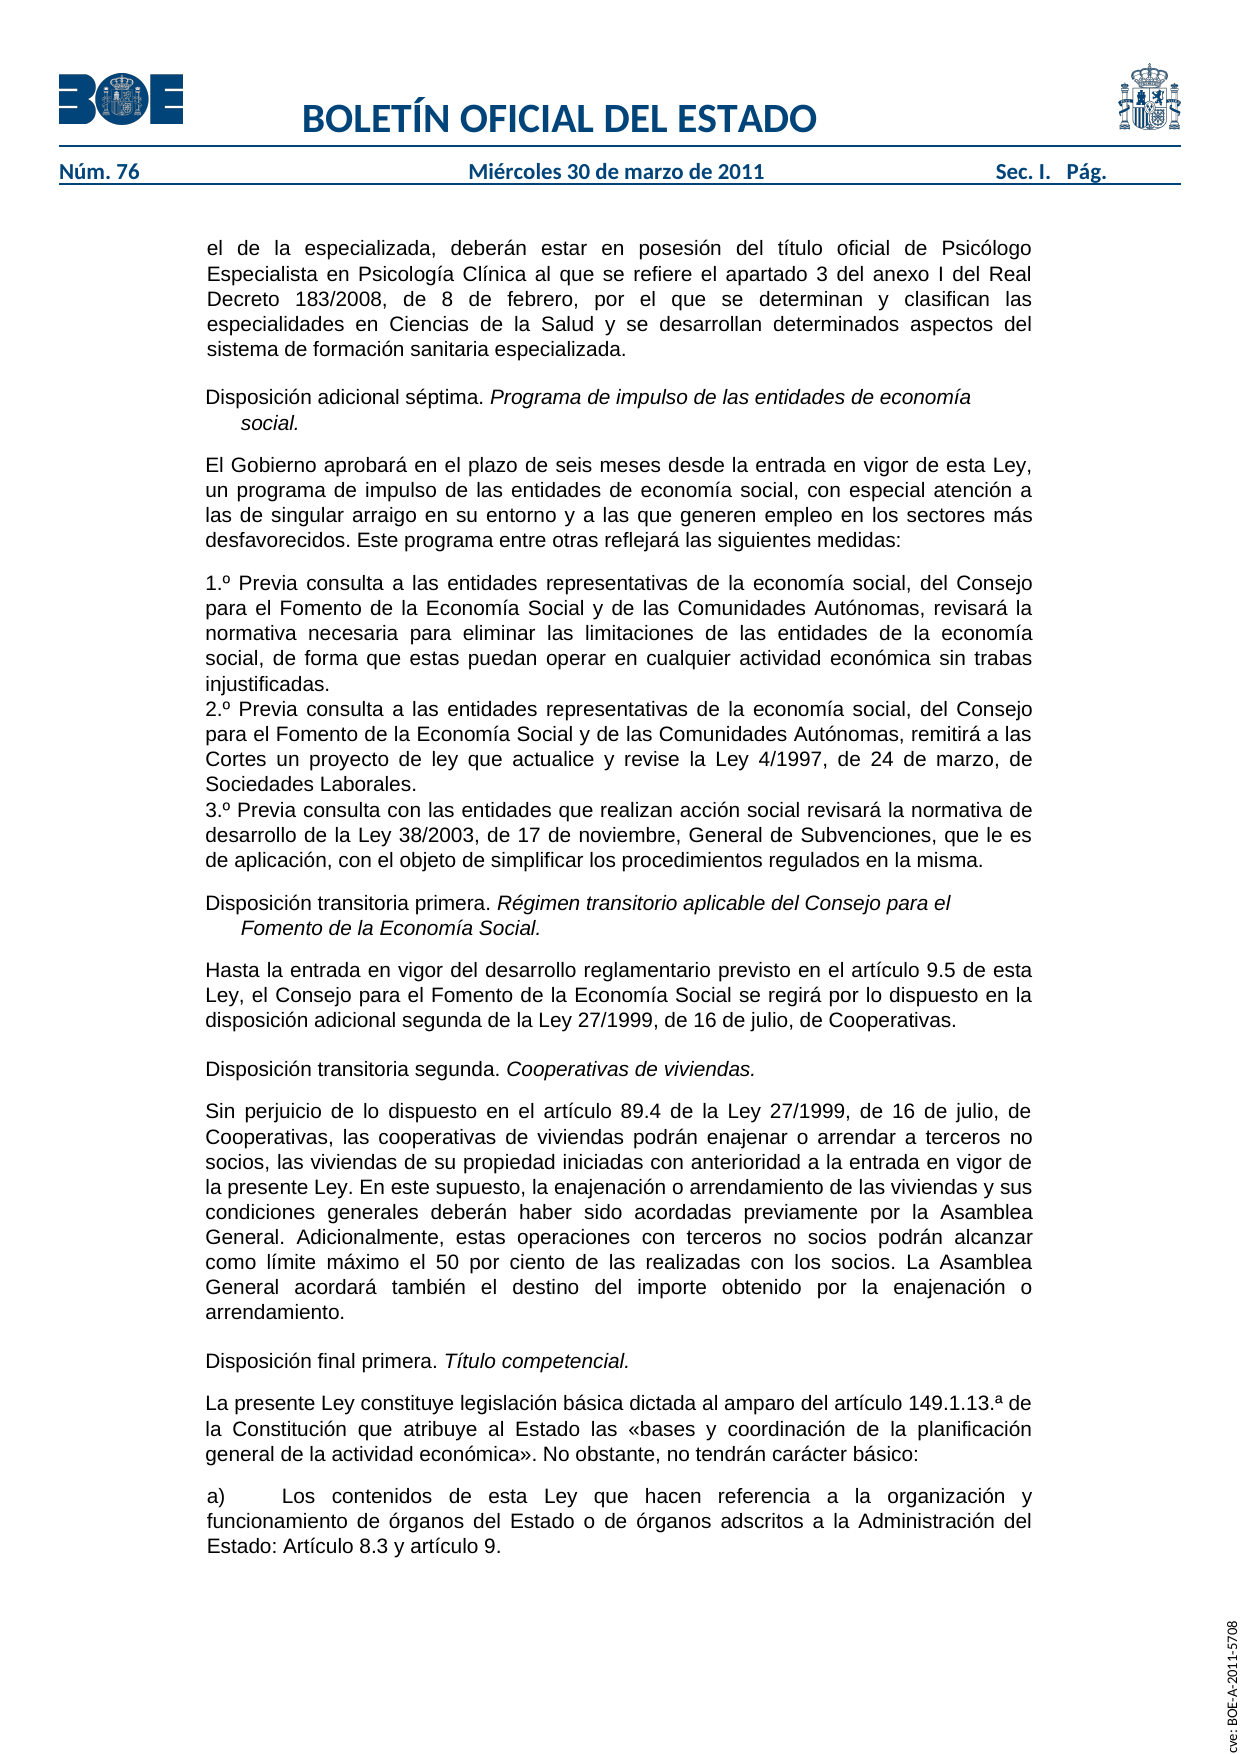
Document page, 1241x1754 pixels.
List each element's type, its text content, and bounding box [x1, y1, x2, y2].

text 1.º Previa consulta a las entidades representativas de la economía social, del Consejo para el Fomento de la Economía Social y de las Comunidades Autónomas, revisará la normativa necesaria para eliminar las limitaciones de las entidades de la economía social, de forma que estas puedan operar en cualquier actividad económica sin trabas injustificadas. [205, 571, 1033, 695]
text La presente Ley constituye legislación básica dictada al amparo del artículo 149.1.13.ª de la Constitución que atribuye al Estado las «bases y coordinación de la planificación general de la actividad económica». No obstante, no tendrán carácter básico: [205, 1391, 1033, 1465]
text 3.º Previa consulta con las entidades que realizan acción social revisará la normativa de desarrollo de la Ley 38/2003, de 17 de noviembre, General de Subvenciones, que le es de aplicación, con el objeto de simplificar los procedimientos regulados en la misma. [205, 797, 1033, 872]
text Disposición transitoria primera. Régimen transitorio aplicable del Consejo para el Fomento de la Economía Social. [205, 890, 1033, 939]
text Disposición transitoria segunda. Cooperativas de viviendas. [205, 1057, 1033, 1081]
list Los contenidos de esta Ley que hacen referencia a la organización y funcionamiento de órganos del Estado o de órganos adscritos a la Administración del Estado: Artículo 8.3 y artículo 9. [207, 1484, 1033, 1558]
list el de la especializada, deberán estar en posesión del título oficial de Psicólogo Especialista en Psicología Clínica al que se refiere el apartado 3 del anexo I del Real Decreto 183/2008, de 8 de febrero, por el que se determinan y clasifican las especialidades en Ciencias de la Salud y se desarrollan determinados aspectos del sistema de formación sanitaria especializada. [207, 236, 1033, 361]
text 2.º Previa consulta a las entidades representativas de la economía social, del Consejo para el Fomento de la Economía Social y de las Comunidades Autónomas, remitirá a las Cortes un proyecto de ley que actualice y revise la Ley 4/1997, de 24 de marzo, de Sociedades Laborales. [205, 697, 1033, 796]
text El Gobierno aprobará en el plazo de seis meses desde la entrada en vigor de esta Ley, un programa de impulso de las entidades de economía social, con especial atención a las de singular arraigo en su entorno y a las que generen empleo en los sectores más desfavorecidos. Este programa entre otras reflejará las siguientes medidas: [205, 453, 1033, 552]
text Disposición adicional séptima. Programa de impulso de las entidades de economía social. [205, 385, 1033, 434]
text Hasta la entrada en vigor del desarrollo reglamentario previsto en el artículo 9.5 de esta Ley, el Consejo para el Fomento de la Economía Social se regirá por lo dispuesto en la disposición adicional segunda de la Ley 27/1999, de 16 de julio, de Cooperativas. [205, 958, 1033, 1032]
text Disposición final primera. Título competencial. [205, 1349, 1033, 1373]
text Sin perjuicio de lo dispuesto en el artículo 89.4 de la Ley 27/1999, de 16 de julio, de Cooperativas, las cooperativas de viviendas podrán enajenar o arrendar a terceros no socios, las viviendas de su propiedad iniciadas con anterioridad a la entrada en vigor de la presente Ley. En este supuesto, la enajenación o arrendamiento de las viviendas y sus condiciones generales deberán haber sido acordadas previamente por la Asamblea General. Adicionalmente, estas operaciones con terceros no socios podrán alcanzar como límite máximo el 50 por ciento de las realizadas con los socios. La Asamblea General acordará también el destino del importe obtenido por la enajenación o arrendamiento. [205, 1099, 1033, 1324]
